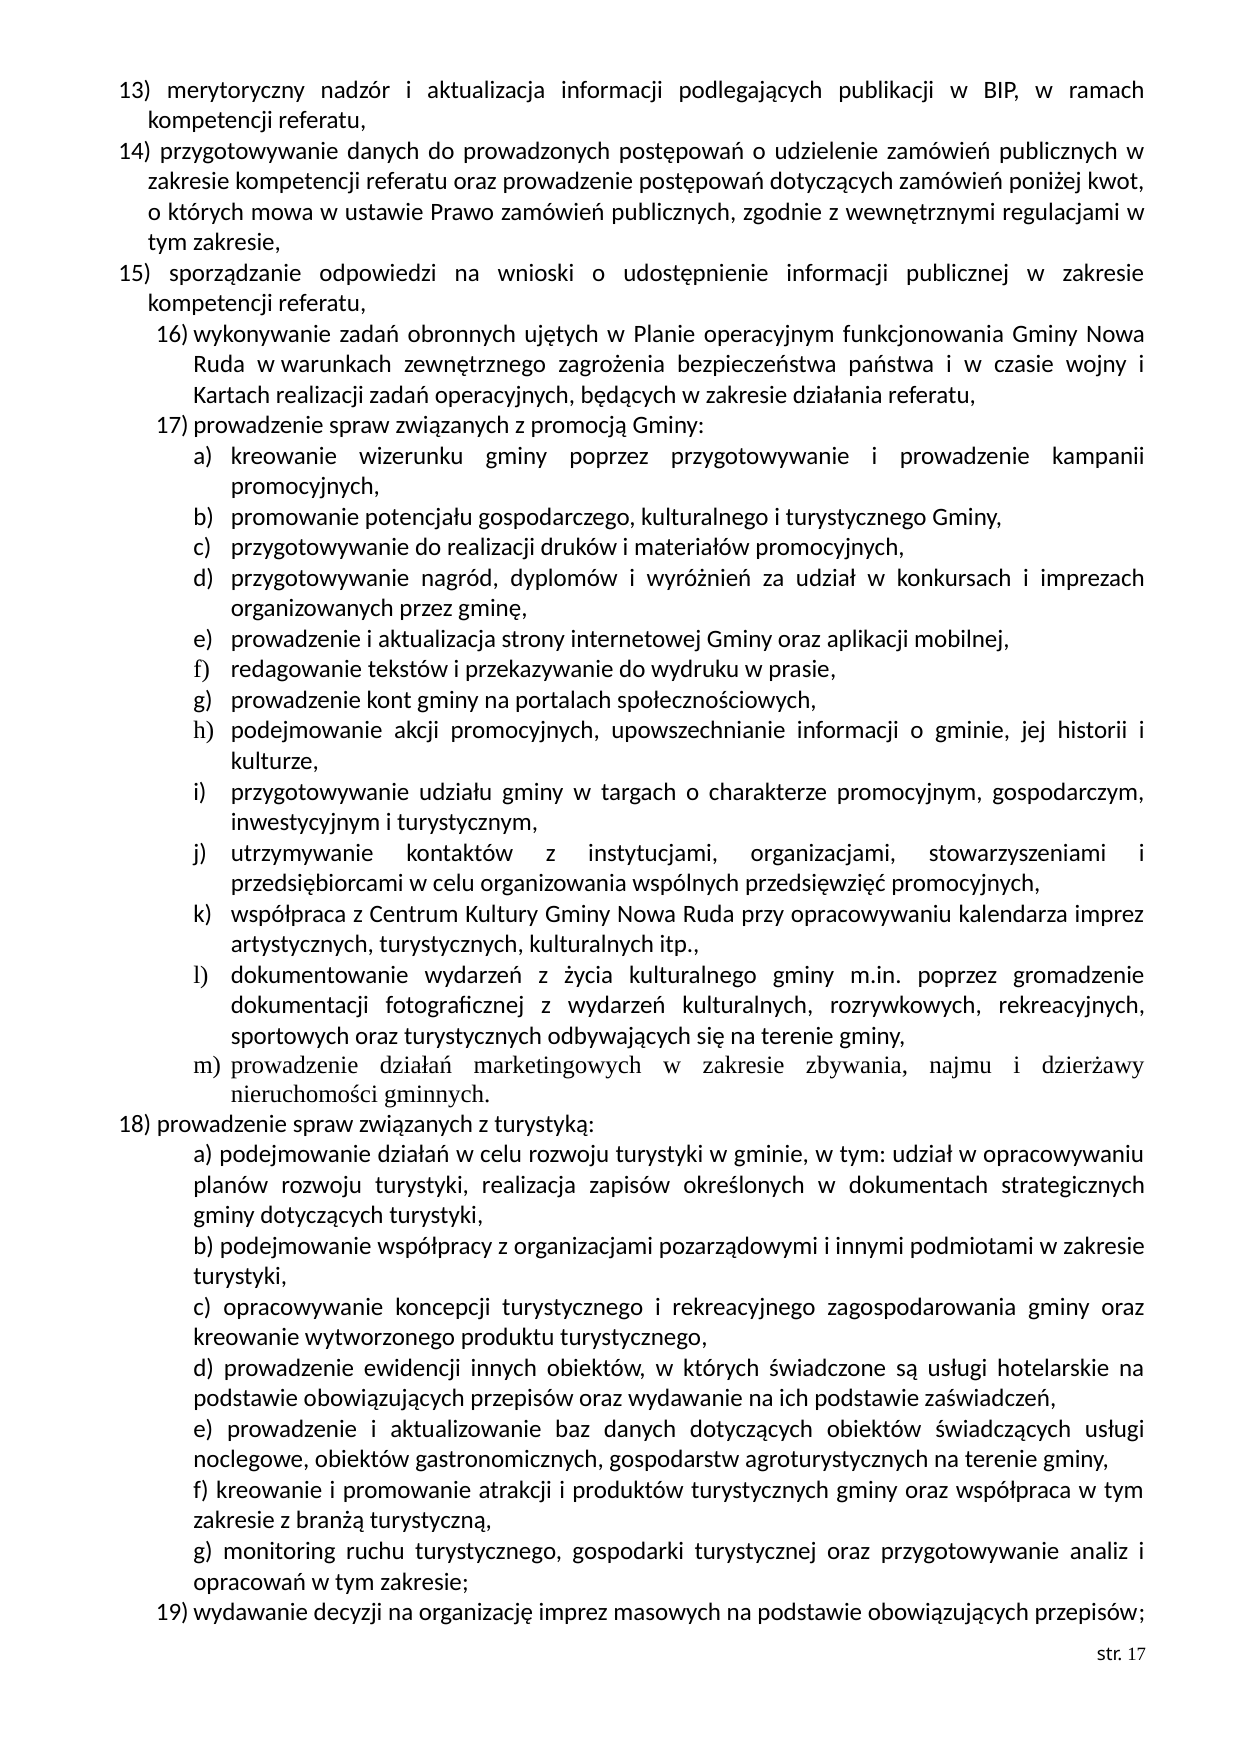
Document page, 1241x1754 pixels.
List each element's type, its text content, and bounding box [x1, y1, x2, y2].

list promowanie potencjału gospodarczego, kulturalnego i turystycznego Gminy, [193, 501, 1146, 532]
text 13) merytoryczny nadzór i aktualizacja informacji podlegających publikacji w BIP, w ramach kompetencji referatu, [118, 74, 1146, 135]
list kreowanie wizerunku gminy poprzez przygotowywanie i prowadzenie kampanii promocyjnych, [193, 440, 1146, 501]
list prowadzenie działań marketingowych w zakresie zbywania, najmu i dzierżawy nieruchomości gminnych. [193, 1050, 1146, 1108]
text 18) prowadzenie spraw związanych z turystyką: [118, 1108, 1146, 1138]
list dokumentowanie wydarzeń z życia kulturalnego gminy m.in. poprzez gromadzenie dokumentacji fotograficznej z wydarzeń kulturalnych, rozrywkowych, rekreacyjnych, sportowych oraz turystycznych odbywających się na terenie gminy, [193, 959, 1146, 1050]
list współpraca z Centrum Kultury Gminy Nowa Ruda przy opracowywaniu kalendarza imprez artystycznych, turystycznych, kulturalnych itp., [193, 898, 1146, 959]
list utrzymywanie kontaktów z instytucjami, organizacjami, stowarzyszeniami i przedsiębiorcami w celu organizowania wspólnych przedsięwzięć promocyjnych, [193, 837, 1146, 898]
list prowadzenie kont gminy na portalach społecznościowych, [193, 684, 1146, 715]
list prowadzenie i aktualizacja strony internetowej Gminy oraz aplikacji mobilnej, [193, 623, 1146, 654]
list wydawanie decyzji na organizację imprez masowych na podstawie obowiązujących przepisów; [156, 1596, 1146, 1627]
list podejmowanie akcji promocyjnych, upowszechnianie informacji o gminie, jej historii i kulturze, [193, 715, 1146, 776]
text e) prowadzenie i aktualizowanie baz danych dotyczących obiektów świadczących usługi noclegowe, obiektów gastronomicznych, gospodarstw agroturystycznych na terenie gminy, [193, 1413, 1146, 1474]
text g) monitoring ruchu turystycznego, gospodarki turystycznej oraz przygotowywanie analiz i opracowań w tym zakresie; [193, 1535, 1146, 1596]
list przygotowywanie do realizacji druków i materiałów promocyjnych, [193, 532, 1146, 562]
text f) kreowanie i promowanie atrakcji i produktów turystycznych gminy oraz współpraca w tym zakresie z branżą turystyczną, [193, 1474, 1146, 1535]
text b) podejmowanie współpracy z organizacjami pozarządowymi i innymi podmiotami w zakresie turystyki, [193, 1230, 1146, 1291]
list przygotowywanie nagród, dyplomów i wyróżnień za udział w konkursach i imprezach organizowanych przez gminę, [193, 562, 1146, 623]
text a) podejmowanie działań w celu rozwoju turystyki w gminie, w tym: udział w opracowywaniu planów rozwoju turystyki, realizacja zapisów określonych w dokumentach strategicznych gminy dotyczących turystyki, [193, 1138, 1146, 1230]
list przygotowywanie udziału gminy w targach o charakterze promocyjnym, gospodarczym, inwestycyjnym i turystycznym, [193, 776, 1146, 837]
text 15) sporządzanie odpowiedzi na wnioski o udostępnienie informacji publicznej w zakresie kompetencji referatu, [118, 257, 1146, 318]
text c) opracowywanie koncepcji turystycznego i rekreacyjnego zagospodarowania gminy oraz kreowanie wytworzonego produktu turystycznego, [193, 1291, 1146, 1352]
list prowadzenie spraw związanych z promocją Gminy: [156, 409, 1146, 440]
list wykonywanie zadań obronnych ujętych w Planie operacyjnym funkcjonowania Gminy Nowa Ruda w warunkach zewnętrznego zagrożenia bezpieczeństwa państwa i w czasie wojny i Kartach realizacji zadań operacyjnych, będących w zakresie działania referatu, [156, 318, 1146, 409]
text d) prowadzenie ewidencji innych obiektów, w których świadczone są usługi hotelarskie na podstawie obowiązujących przepisów oraz wydawanie na ich podstawie zaświadczeń, [193, 1352, 1146, 1413]
list redagowanie tekstów i przekazywanie do wydruku w prasie, [193, 654, 1146, 684]
text 14) przygotowywanie danych do prowadzonych postępowań o udzielenie zamówień publicznych w zakresie kompetencji referatu oraz prowadzenie postępowań dotyczących zamówień poniżej kwot, o których mowa w ustawie Prawo zamówień publicznych, zgodnie z wewnętrznymi regulacjami w tym zakresie, [118, 135, 1146, 257]
